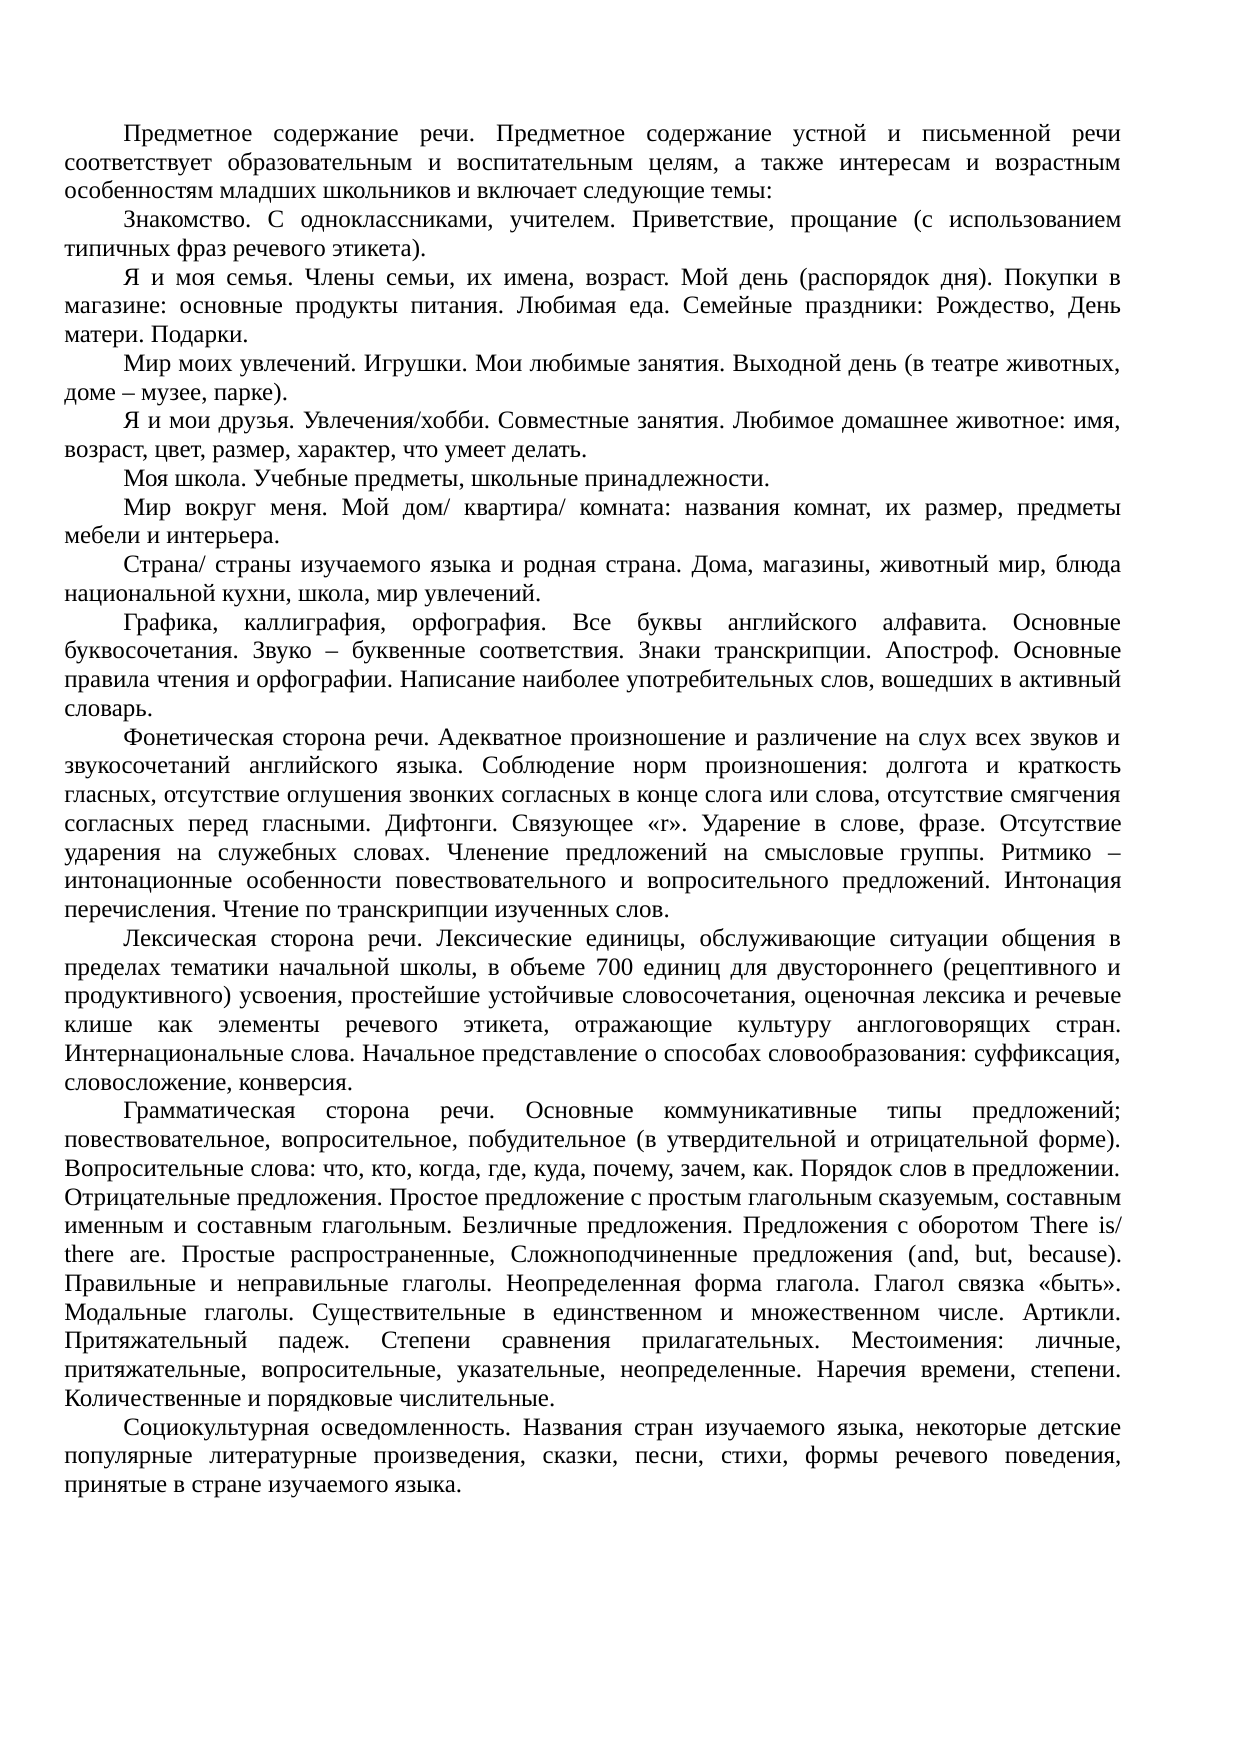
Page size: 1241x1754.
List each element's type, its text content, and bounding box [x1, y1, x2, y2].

text Я и мои друзья. Увлечения/хобби. Совместные занятия. Любимое домашнее животное: имя, возраст, цвет, размер, характер, что умеет делать. [64, 406, 1122, 463]
text Мир вокруг меня. Мой дом/ квартира/ комната: названия комнат, их размер, предметы мебели и интерьера. [64, 492, 1122, 549]
text Грамматическая сторона речи. Основные коммуникативные типы предложений; повествовательное, вопросительное, побудительное (в утвердительной и отрицательной форме). Вопросительные слова: что, кто, когда, где, куда, почему, зачем, как. Порядок слов в предложении. Отрицательные предложения. Простое предложение с простым глагольным сказуемым, составным именным и составным глагольным. Безличные предложения. Предложения с оборотом There is/ there are. Простые распространенные, Сложноподчиненные предложения (and, but, because). Правильные и неправильные глаголы. Неопределенная форма глагола. Глагол связка «быть». Модальные глаголы. Существительные в единственном и множественном числе. Артикли. Притяжательный падеж. Степени сравнения прилагательных. Местоимения: личные, притяжательные, вопросительные, указательные, неопределенные. Наречия времени, степени. Количественные и порядковые числительные. [64, 1096, 1122, 1412]
text Социокультурная осведомленность. Названия стран изучаемого языка, некоторые детские популярные литературные произведения, сказки, песни, стихи, формы речевого поведения, принятые в стране изучаемого языка. [64, 1412, 1122, 1498]
text Графика, каллиграфия, орфография. Все буквы английского алфавита. Основные буквосочетания. Звуко – буквенные соответствия. Знаки транскрипции. Апостроф. Основные правила чтения и орфографии. Написание наиболее употребительных слов, вошедших в активный словарь. [64, 607, 1122, 722]
text Знакомство. С одноклассниками, учителем. Приветствие, прощание (с использованием типичных фраз речевого этикета). [64, 204, 1122, 262]
text Фонетическая сторона речи. Адекватное произношение и различение на слух всех звуков и звукосочетаний английского языка. Соблюдение норм произношения: долгота и краткость гласных, отсутствие оглушения звонких согласных в конце слога или слова, отсутствие смягчения согласных перед гласными. Дифтонги. Связующее «r». Ударение в слове, фразе. Отсутствие ударения на служебных словах. Членение предложений на смысловые группы. Ритмико – интонационные особенности повествовательного и вопросительного предложений. Интонация перечисления. Чтение по транскрипции изученных слов. [64, 722, 1122, 923]
text Моя школа. Учебные предметы, школьные принадлежности. [64, 463, 1122, 492]
text Мир моих увлечений. Игрушки. Мои любимые занятия. Выходной день (в театре животных, доме – музее, парке). [64, 348, 1122, 406]
text Предметное содержание речи. Предметное содержание устной и письменной речи соответствует образовательным и воспитательным целям, а также интересам и возрастным особенностям младших школьников и включает следующие темы: [64, 118, 1122, 204]
text Я и моя семья. Члены семьи, их имена, возраст. Мой день (распорядок дня). Покупки в магазине: основные продукты питания. Любимая еда. Семейные праздники: Рождество, День матери. Подарки. [64, 262, 1122, 348]
text Страна/ страны изучаемого языка и родная страна. Дома, магазины, животный мир, блюда национальной кухни, школа, мир увлечений. [64, 549, 1122, 607]
text Лексическая сторона речи. Лексические единицы, обслуживающие ситуации общения в пределах тематики начальной школы, в объеме 700 единиц для двустороннего (рецептивного и продуктивного) усвоения, простейшие устойчивые словосочетания, оценочная лексика и речевые клише как элементы речевого этикета, отражающие культуру англоговорящих стран. Интернациональные слова. Начальное представление о способах словообразования: суффиксация, словосложение, конверсия. [64, 923, 1122, 1096]
